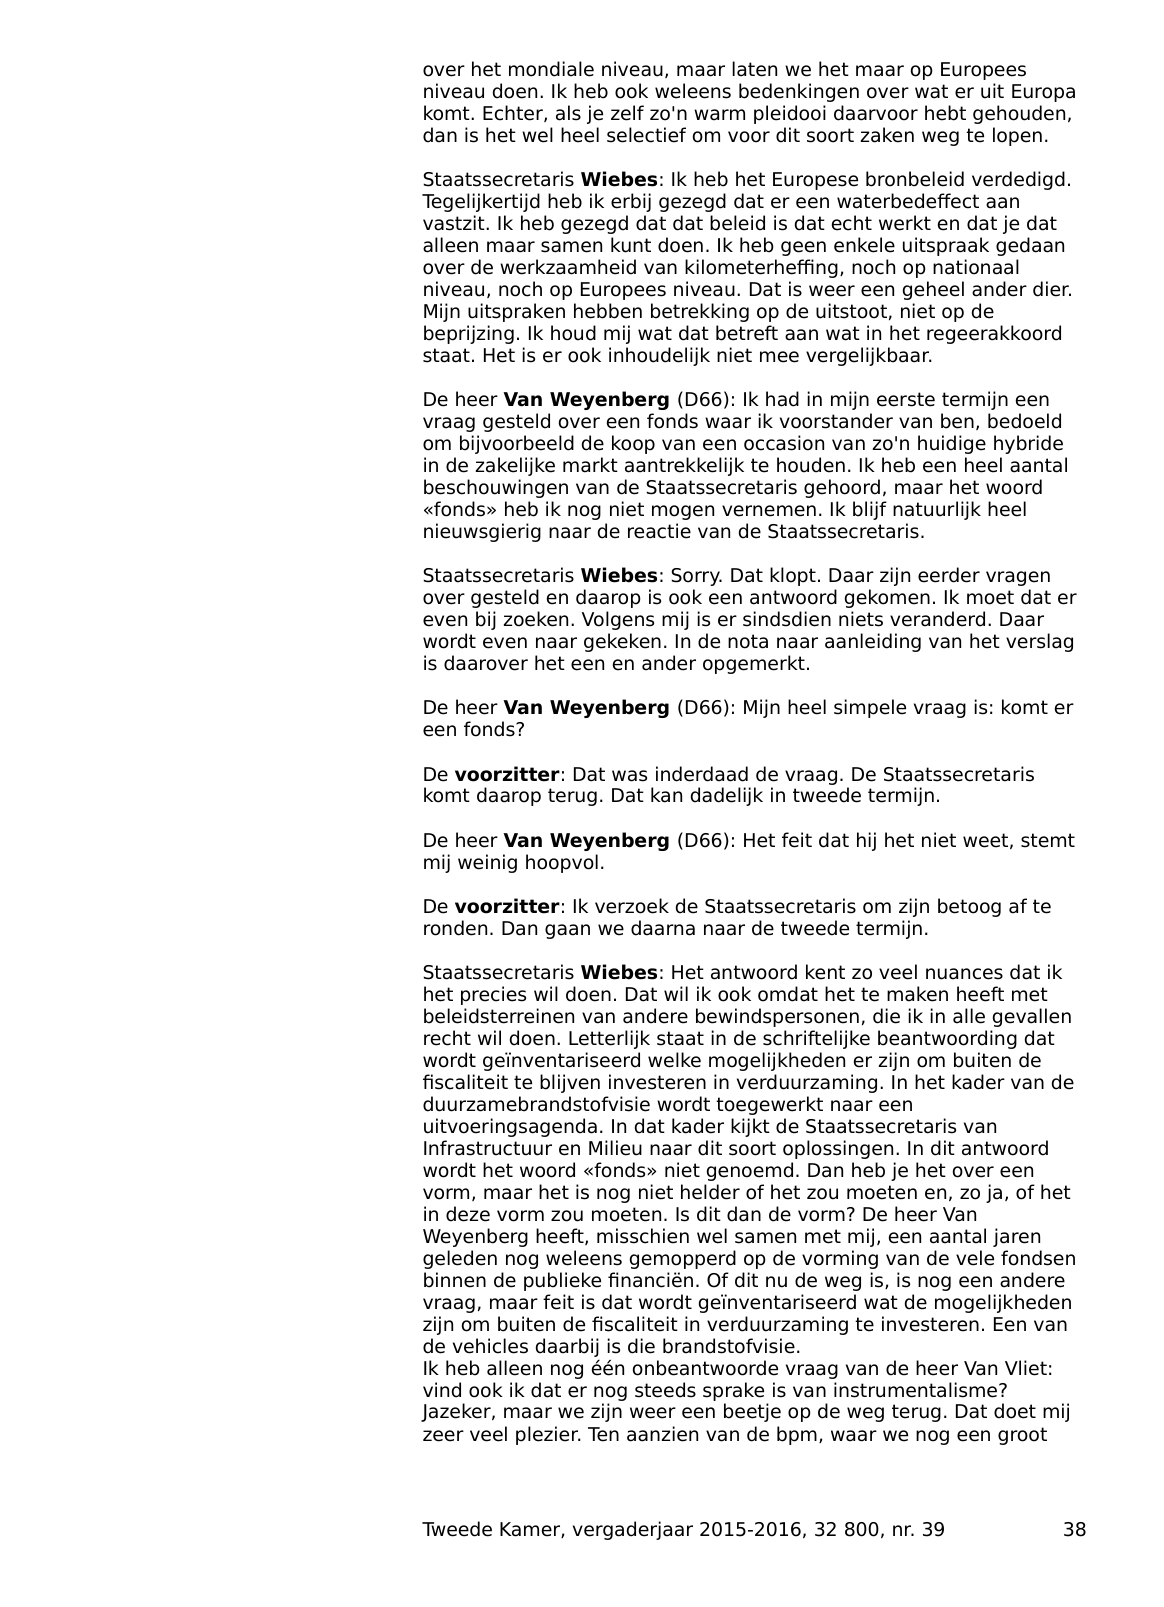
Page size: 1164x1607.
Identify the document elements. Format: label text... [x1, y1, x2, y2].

text Staatssecretaris Wiebes: Het antwoord kent zo veel nuances dat ik het precies wil doen. Dat wil ik ook omdat het te maken heeft met beleidsterreinen van andere bewindspersonen, die ik in alle gevallen recht wil doen. Letterlijk staat in de schriftelijke beantwoording dat wordt geïnventariseerd welke mogelijkheden er zijn om buiten de fiscaliteit te blijven investeren in verduurzaming. In het kader van de duurzamebrandstofvisie wordt toegewerkt naar een uitvoeringsagenda. In dat kader kijkt de Staatssecretaris van Infrastructuur en Milieu naar dit soort oplossingen. In dit antwoord wordt het woord «fonds» niet genoemd. Dan heb je het over een vorm, maar het is nog niet helder of het zou moeten en, zo ja, of het in deze vorm zou moeten. Is dit dan de vorm? De heer Van Weyenberg heeft, misschien wel samen met mij, een aantal jaren geleden nog weleens gemopperd op de vorming van de vele fondsen binnen de publieke financiën. Of dit nu de weg is, is nog een andere vraag, maar feit is dat wordt geïnventariseerd wat de mogelijkheden zijn om buiten de fiscaliteit in verduurzaming te investeren. Een van de vehicles daarbij is die brandstofvisie. [422, 962, 1087, 1357]
text over het mondiale niveau, maar laten we het maar op Europees niveau doen. Ik heb ook weleens bedenkingen over wat er uit Europa komt. Echter, als je zelf zo'n warm pleidooi daarvoor hebt gehouden, dan is het wel heel selectief om voor dit soort zaken weg te lopen. [422, 59, 1087, 147]
text De voorzitter: Ik verzoek de Staatssecretaris om zijn betoog af te ronden. Dan gaan we daarna naar de tweede termijn. [422, 896, 1087, 940]
text Ik heb alleen nog één onbeantwoorde vraag van de heer Van Vliet: vind ook ik dat er nog steeds sprake is van instrumentalisme? Jazeker, maar we zijn weer een beetje op de weg terug. Dat doet mij zeer veel plezier. Ten aanzien van de bpm, waar we nog een groot [422, 1357, 1087, 1445]
text De voorzitter: Dat was inderdaad de vraag. De Staatssecretaris komt daarop terug. Dat kan dadelijk in tweede termijn. [422, 763, 1087, 807]
text De heer Van Weyenberg (D66): Ik had in mijn eerste termijn een vraag gesteld over een fonds waar ik voorstander van ben, bedoeld om bijvoorbeeld de koop van een occasion van zo'n huidige hybride in de zakelijke markt aantrekkelijk te houden. Ik heb een heel aantal beschouwingen van de Staatssecretaris gehoord, maar het woord «fonds» heb ik nog niet mogen vernemen. Ik blijf natuurlijk heel nieuwsgierig naar de reactie van de Staatssecretaris. [422, 389, 1087, 543]
text Staatssecretaris Wiebes: Ik heb het Europese bronbeleid verdedigd. Tegelijkertijd heb ik erbij gezegd dat er een waterbedeffect aan vastzit. Ik heb gezegd dat dat beleid is dat echt werkt en dat je dat alleen maar samen kunt doen. Ik heb geen enkele uitspraak gedaan over de werkzaamheid van kilometerheffing, noch op nationaal niveau, noch op Europees niveau. Dat is weer een geheel ander dier. Mijn uitspraken hebben betrekking op de uitstoot, niet op de beprijzing. Ik houd mij wat dat betreft aan wat in het regeerakkoord staat. Het is er ook inhoudelijk niet mee vergelijkbaar. [422, 169, 1087, 367]
text De heer Van Weyenberg (D66): Het feit dat hij het niet weet, stemt mij weinig hoopvol. [422, 829, 1087, 873]
text De heer Van Weyenberg (D66): Mijn heel simpele vraag is: komt er een fonds? [422, 697, 1087, 741]
text Staatssecretaris Wiebes: Sorry. Dat klopt. Daar zijn eerder vragen over gesteld en daarop is ook een antwoord gekomen. Ik moet dat er even bij zoeken. Volgens mij is er sindsdien niets veranderd. Daar wordt even naar gekeken. In de nota naar aanleiding van het verslag is daarover het een en ander opgemerkt. [422, 565, 1087, 675]
